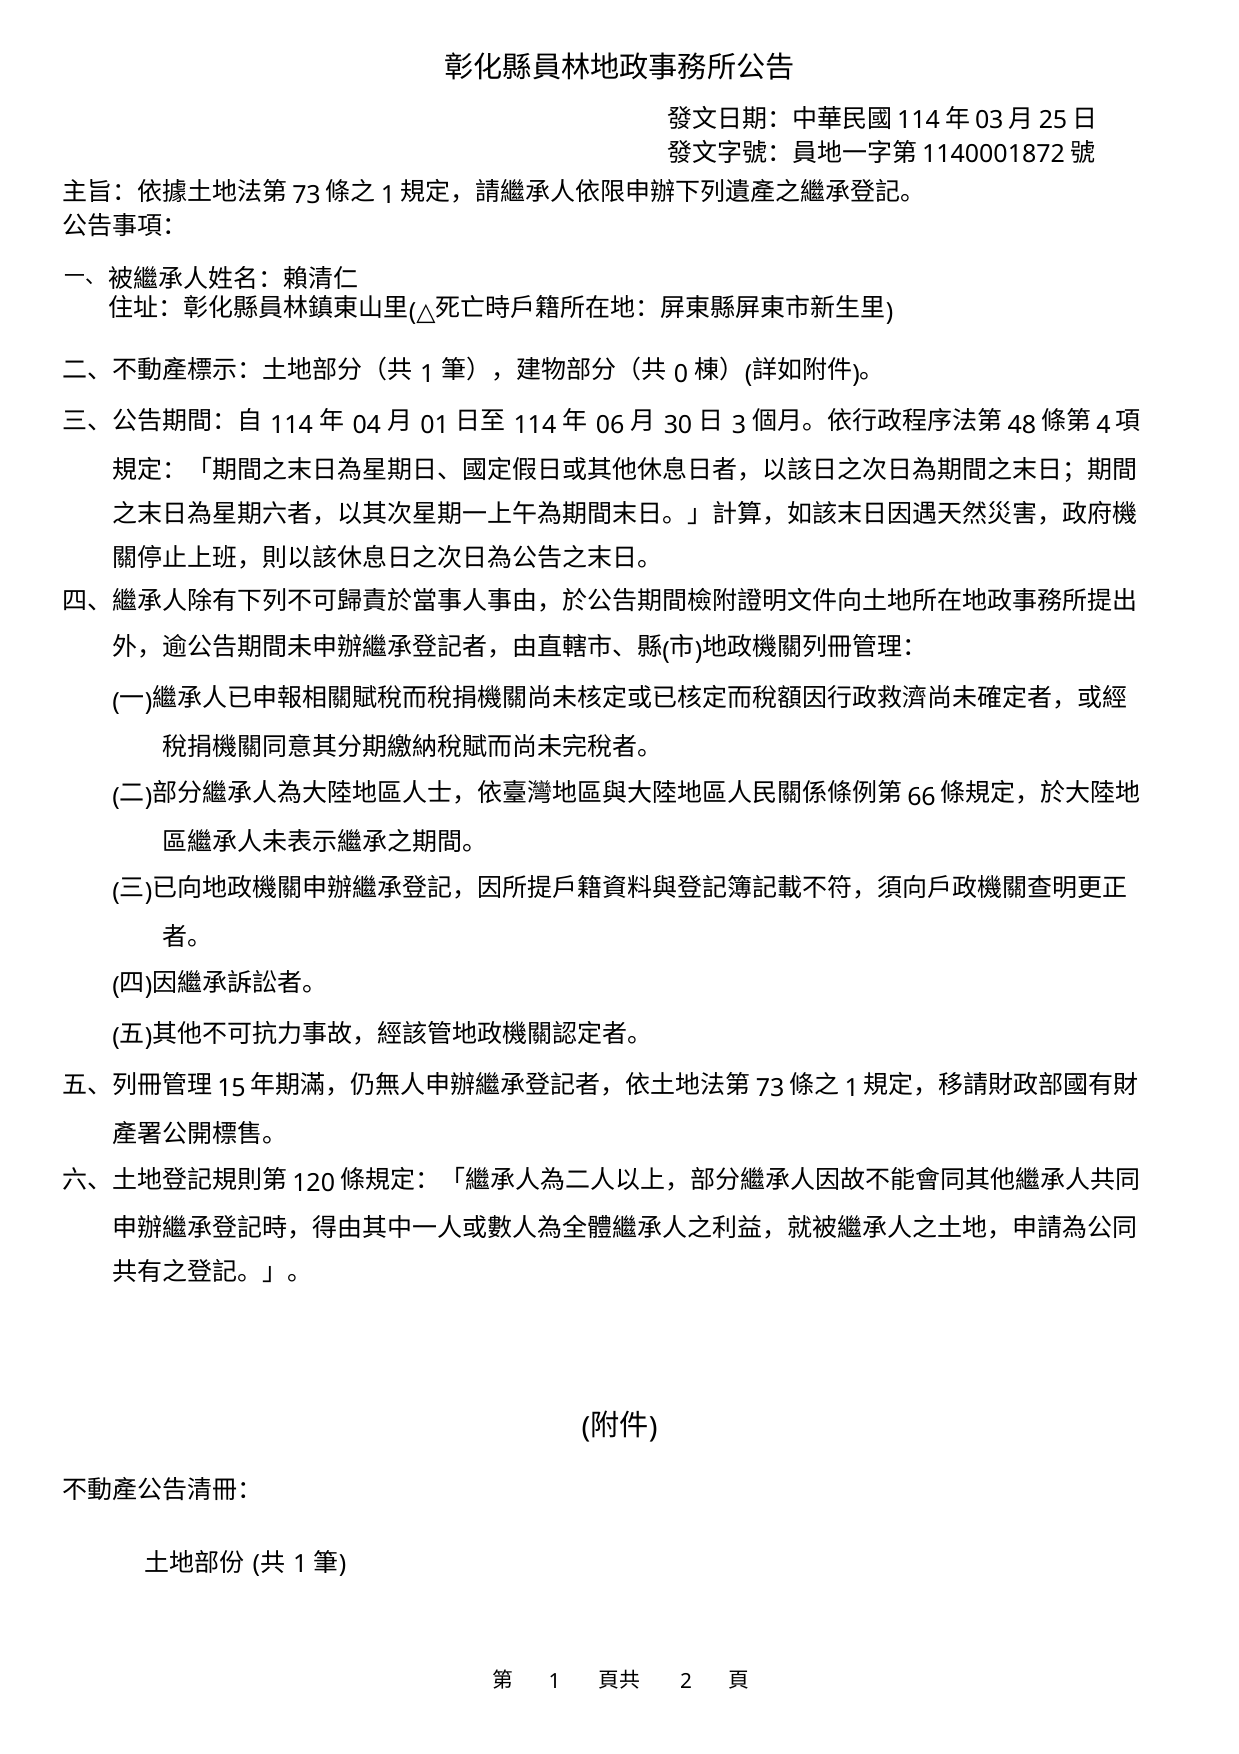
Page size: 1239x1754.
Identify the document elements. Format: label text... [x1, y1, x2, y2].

table_cell 主旨：依據土地法第73條之1規定，請繼承人依限申辦下列遺產之繼承登記。 公告事項： [62, 177, 1177, 264]
table_cell [62, 1600, 109, 1660]
table_cell [62, 95, 109, 177]
table_cell [1177, 1456, 1239, 1528]
table_cell [62, 315, 109, 356]
table_cell [109, 95, 482, 177]
table_cell [653, 1355, 667, 1395]
table_cell [1177, 1395, 1239, 1456]
table_cell [1177, 1660, 1239, 1701]
table_cell [1177, 264, 1239, 315]
table_header [0, 0, 62, 41]
table_cell [759, 1355, 1177, 1395]
table_cell [1177, 177, 1239, 264]
table_cell [1177, 315, 1239, 356]
table_cell [62, 1355, 109, 1395]
table_header [585, 0, 653, 41]
table_cell 不動產公告清冊： [62, 1456, 1177, 1528]
table_cell [718, 1355, 759, 1395]
table_cell [483, 1600, 523, 1660]
table_header [667, 0, 718, 41]
table_cell [718, 1600, 759, 1660]
table_cell [62, 1660, 109, 1701]
table_cell 土地部份 (共 1 筆) [62, 1529, 1177, 1600]
table_cell [523, 1355, 585, 1395]
table_cell 被繼承人姓名：賴清仁 住址：彰化縣員林鎮東山里(△死亡時戶籍所在地：屏東縣屏東市新生里) [109, 264, 1177, 356]
table_cell [1177, 95, 1239, 177]
table_cell 發文日期：中華民國114年03月25日 發文字號：員地一字第1140001872號 [667, 95, 1177, 177]
table_cell [109, 1355, 482, 1395]
table_cell [667, 1355, 718, 1395]
table_cell [523, 95, 585, 177]
table_cell [0, 264, 62, 315]
table_cell [0, 41, 62, 94]
table_cell 頁 [718, 1660, 759, 1701]
table_cell [1177, 1600, 1239, 1660]
table_cell 頁共 [585, 1660, 653, 1701]
table_cell [759, 1600, 1177, 1660]
table_cell 二、不動產標示：土地部分（共 1 筆），建物部分（共 0 棟）(詳如附件)。 三、公告期間：自 114 年 04 月 01 日至 114 年 06 月 30 日 3 個月。依行政程序法第48條第4項 規定：「期間之末日為星期日、國定假日或其他休息日者，以該日之次日為期間之末日；期間 之末日為星期六者，以其次星期一上午為期間末日。」計算，如該末日因遇天然災害，政府機 關停止上班，則以該休息日之次日為公告之末日。 四、繼承人除有下列不可歸責於當事人事由，於公告期間檢附證明文件向土地所在地政事務所提出 外，逾公告期間未申辦繼承登記者，由直轄市、縣(市)地政機關列冊管理： (一)繼承人已申報相關賦稅而稅捐機關尚未核定或已核定而稅額因行政救濟尚未確定者，或經 稅捐機關同意其分期繳納稅賦而尚未完稅者。 (二)部分繼承人為大陸地區人士，依臺灣地區與大陸地區人民關係條例第66條規定，於大陸地 區繼承人未表示繼承之期間。 (三)已向地政機關申辦繼承登記，因所提戶籍資料與登記簿記載不符，須向戶政機關查明更正 者。 (四)因繼承訴訟者。 (五)其他不可抗力事故，經該管地政機關認定者。 五、列冊管理15年期滿，仍無人申辦繼承登記者，依土地法第73條之1規定，移請財政部國有財 產署公開標售。 六、土地登記規則第120條規定：「繼承人為二人以上，部分繼承人因故不能會同其他繼承人共同 申辦繼承登記時，得由其中一人或數人為全體繼承人之利益，就被繼承人之土地，申請為公同 共有之登記。」。 [62, 356, 1177, 1354]
table_cell [1177, 41, 1239, 94]
table_cell 第 [483, 1660, 523, 1701]
table_cell [109, 1600, 482, 1660]
table_cell (附件) [62, 1395, 1177, 1456]
table_cell [0, 95, 62, 177]
table_cell [0, 1395, 62, 1456]
table_cell [653, 95, 667, 177]
table_header [1177, 0, 1239, 41]
table_header [62, 0, 109, 41]
table_cell [483, 95, 523, 177]
table_cell [1177, 1355, 1239, 1395]
table_cell [0, 315, 62, 356]
table_cell [0, 1529, 62, 1600]
table_cell [585, 1600, 653, 1660]
table_cell 彰化縣員林地政事務所公告 [62, 41, 1177, 94]
table_cell [0, 177, 62, 264]
table_cell 一、 [62, 264, 109, 315]
table_cell [585, 1355, 653, 1395]
table_cell [667, 1600, 718, 1660]
table_cell [0, 1600, 62, 1660]
table_cell [109, 1660, 482, 1701]
table_cell [759, 1660, 1177, 1701]
table_cell 2 [653, 1660, 718, 1701]
table_header [718, 0, 759, 41]
table_cell [523, 1600, 585, 1660]
table_cell [0, 356, 62, 1354]
table_header [523, 0, 585, 41]
table_header [483, 0, 523, 41]
table_cell [0, 1660, 62, 1701]
table_cell [1177, 356, 1239, 1354]
table_cell [0, 1355, 62, 1395]
table_header [653, 0, 667, 41]
table_cell [483, 1355, 523, 1395]
table_cell [585, 95, 653, 177]
table_header [109, 0, 482, 41]
table_header [759, 0, 1177, 41]
table_cell 1 [523, 1660, 585, 1701]
table_cell [0, 1456, 62, 1528]
table_cell [1177, 1529, 1239, 1600]
table_cell [653, 1600, 667, 1660]
